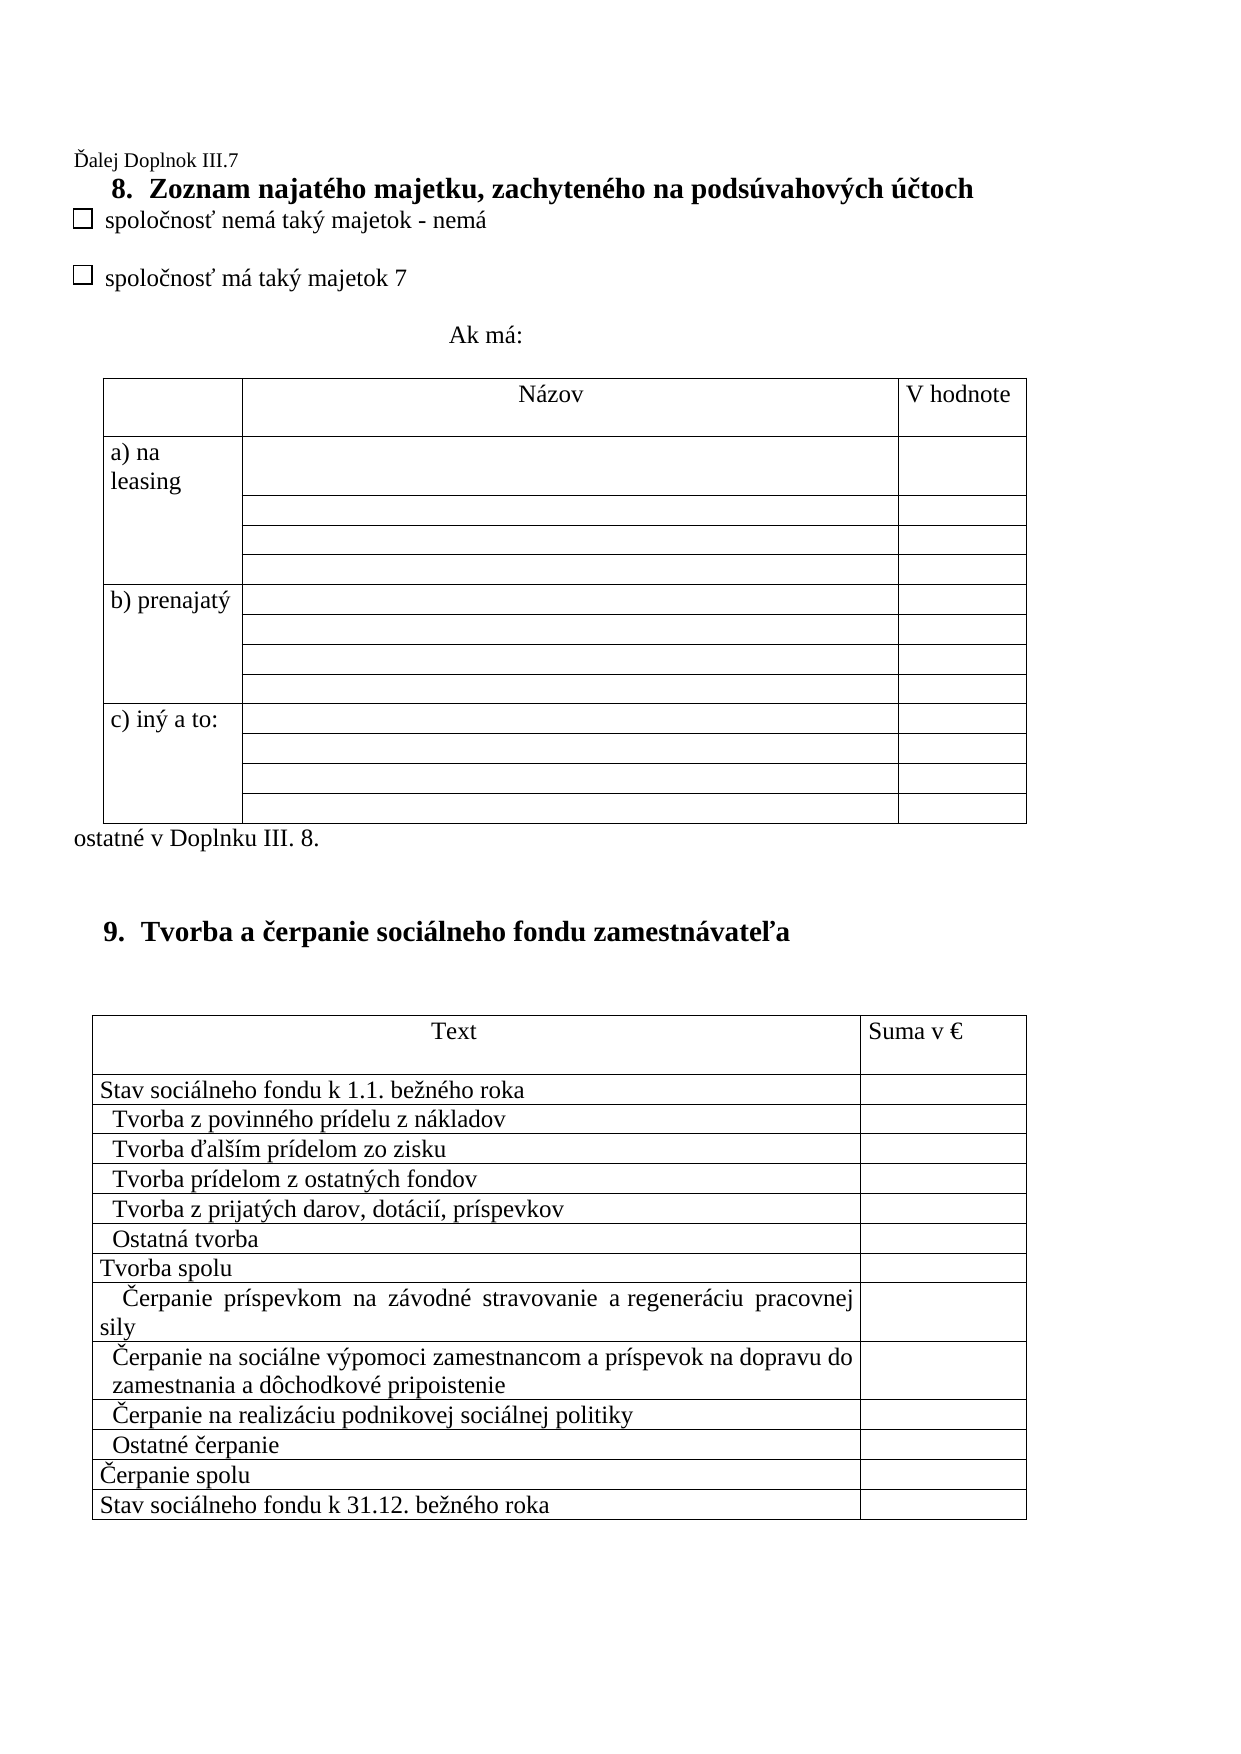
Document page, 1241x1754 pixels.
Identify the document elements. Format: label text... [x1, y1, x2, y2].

table_cell [104, 733, 242, 763]
table_cell [899, 585, 1026, 614]
table_header Suma v € [861, 1016, 1026, 1074]
text Ak má: [73, 320, 1120, 349]
table_cell c) iný a to: [104, 704, 242, 733]
table_cell [243, 704, 898, 733]
table_cell [861, 1075, 1026, 1103]
table_cell [243, 764, 898, 793]
table_cell Ostatné čerpanie [93, 1430, 860, 1459]
table_cell Tvorba spolu [93, 1254, 860, 1282]
table_cell [861, 1490, 1026, 1518]
table_cell [104, 793, 242, 822]
table_cell [861, 1342, 1026, 1399]
table_cell [243, 585, 898, 614]
table_cell a) na leasing [104, 437, 242, 495]
table_cell [899, 675, 1026, 703]
text spoločnosť nemá taký majetok - nemá [73, 205, 1120, 234]
table_cell [104, 495, 242, 524]
table_cell [243, 794, 898, 822]
table_cell [104, 763, 242, 793]
table_cell Tvorba prídelom z ostatných fondov [93, 1164, 860, 1193]
table_cell [243, 437, 898, 495]
table_header Názov [243, 379, 898, 436]
table_cell [243, 555, 898, 584]
table_cell [104, 525, 242, 554]
table_cell [243, 526, 898, 554]
table_cell [104, 554, 242, 584]
table_cell Čerpanie na realizáciu podnikovej sociálnej politiky [93, 1400, 860, 1429]
table_cell [899, 645, 1026, 673]
table_cell [243, 675, 898, 703]
table_cell [243, 496, 898, 524]
table_cell [899, 526, 1026, 554]
table_cell [861, 1460, 1026, 1489]
table_cell b) prenajatý [104, 585, 242, 614]
list Zoznam najatého majetku, zachyteného na podsúvahových účtoch [111, 172, 1120, 205]
table_cell [104, 614, 242, 644]
table_cell [899, 496, 1026, 524]
table_cell [243, 734, 898, 763]
table_cell [861, 1164, 1026, 1193]
table_cell [243, 645, 898, 673]
table_cell Čerpanie na sociálne výpomoci zamestnancom a príspevok na dopravu do zamestnania a dôchodkové pripoistenie [93, 1342, 860, 1399]
text spoločnosť má taký majetok 7 [73, 263, 1120, 291]
text ostatné v Doplnku III. 8. [73, 823, 1120, 852]
list Tvorba a čerpanie sociálneho fondu zamestnávateľa [103, 914, 1120, 948]
table_cell [861, 1134, 1026, 1163]
table_cell [104, 644, 242, 673]
table_cell [104, 674, 242, 703]
table_cell [899, 555, 1026, 584]
table_cell [861, 1430, 1026, 1459]
table_cell Čerpanie príspevkom na závodné stravovanie a regeneráciu pracovnej sily [93, 1283, 860, 1341]
table_cell Tvorba z povinného prídelu z nákladov [93, 1105, 860, 1133]
table_cell Ostatná tvorba [93, 1224, 860, 1252]
table_cell [899, 734, 1026, 763]
table_cell [861, 1224, 1026, 1252]
table_cell [899, 615, 1026, 644]
table_cell [899, 704, 1026, 733]
table_cell [861, 1105, 1026, 1133]
table_cell [899, 794, 1026, 822]
table_cell Tvorba z prijatých darov, dotácií, príspevkov [93, 1194, 860, 1223]
table_header V hodnote [899, 379, 1026, 436]
table_cell Stav sociálneho fondu k 1.1. bežného roka [93, 1075, 860, 1103]
table_cell [861, 1254, 1026, 1282]
table_cell [861, 1194, 1026, 1223]
table_header [104, 379, 242, 436]
table_cell Čerpanie spolu [93, 1460, 860, 1489]
text Ďalej Doplnok III.7 [73, 148, 1120, 172]
table_header Text [93, 1016, 860, 1074]
table_cell [899, 437, 1026, 495]
table_cell [861, 1283, 1026, 1341]
table_cell Tvorba ďalším prídelom zo zisku [93, 1134, 860, 1163]
table_cell Stav sociálneho fondu k 31.12. bežného roka [93, 1490, 860, 1518]
table_cell [861, 1400, 1026, 1429]
table_cell [899, 764, 1026, 793]
table_cell [243, 615, 898, 644]
